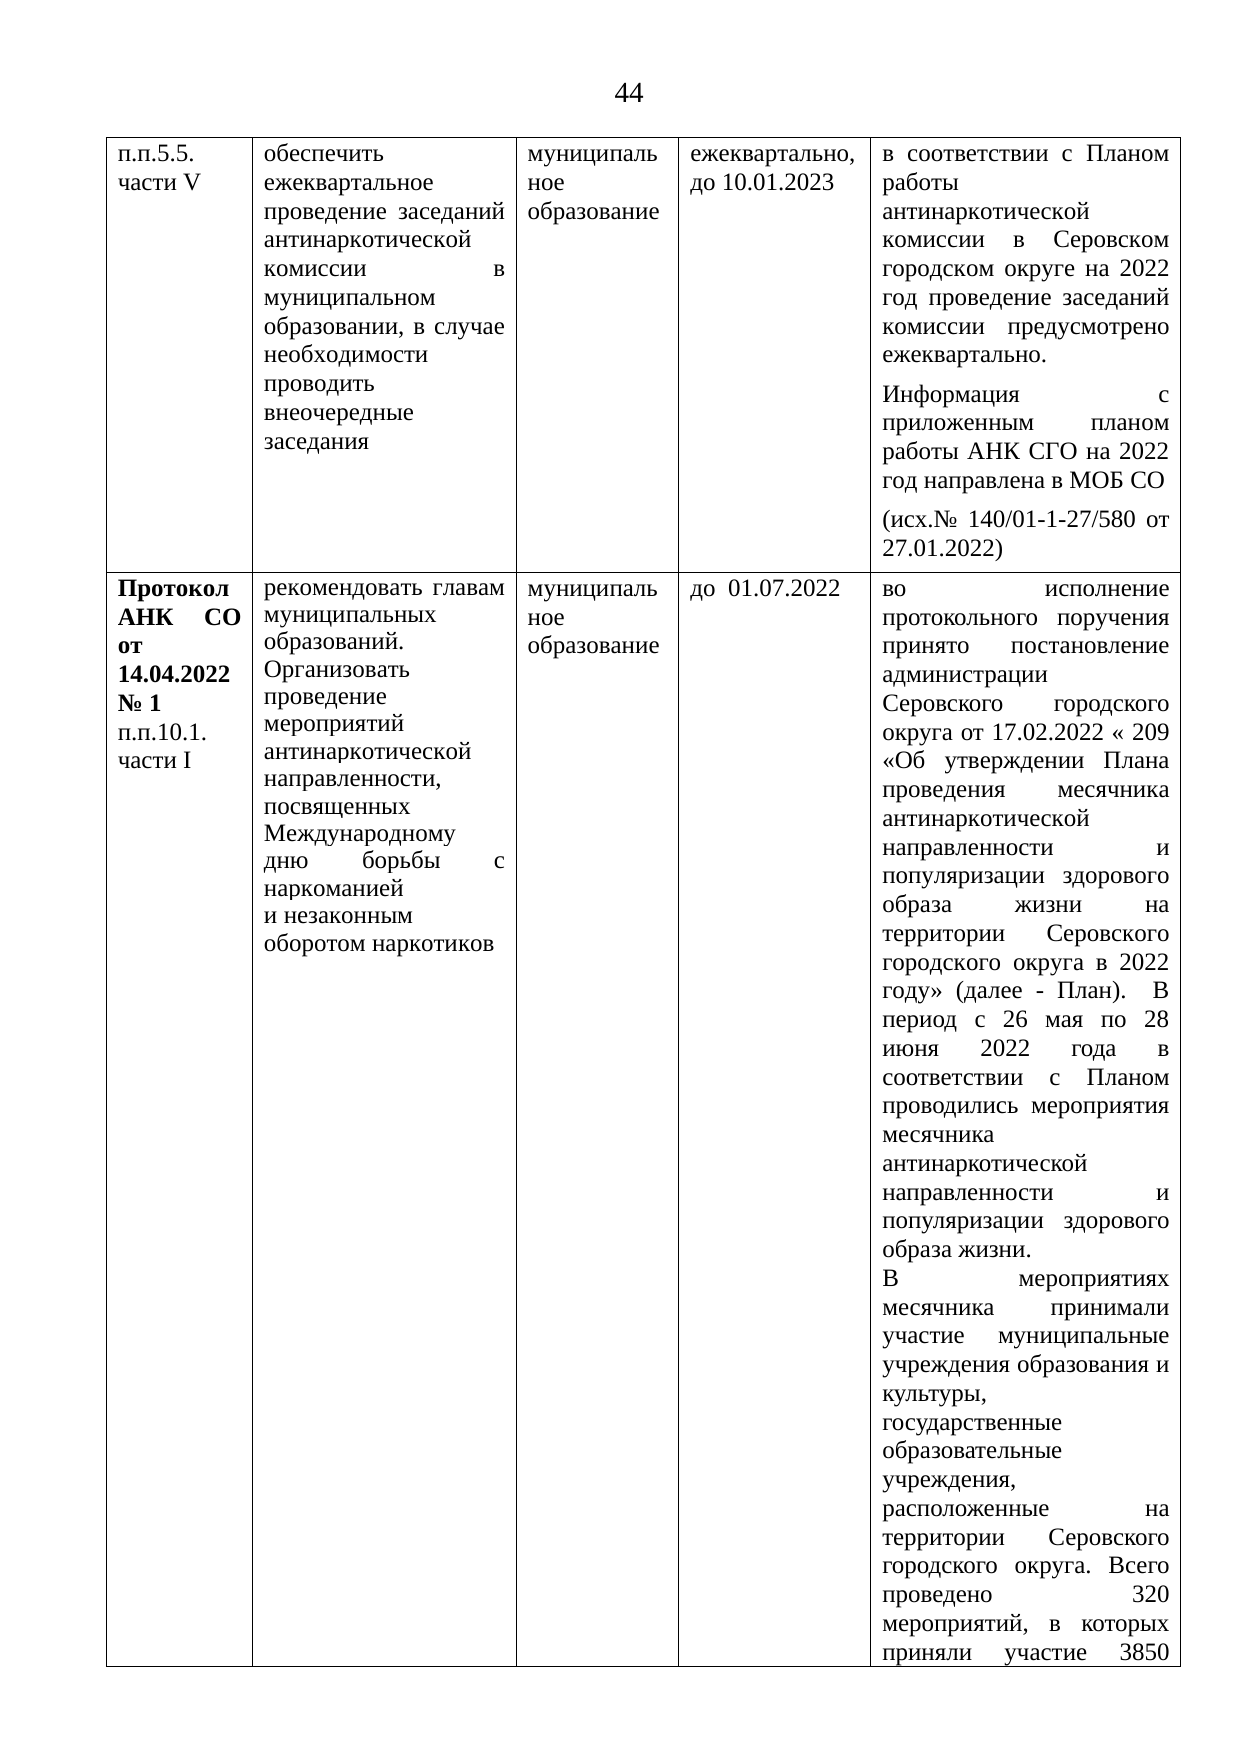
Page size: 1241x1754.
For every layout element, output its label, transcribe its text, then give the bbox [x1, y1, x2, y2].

table_cell обеспечить ежеквартальное проведение заседаний антинаркотической комиссии в муниципальном образовании, в случае необходимости проводить внеочередные заседания [253, 138, 516, 572]
table_cell в соответствии с Планом работы антинаркотической комиссии в Серовском городском округе на 2022 год проведение заседаний комиссии предусмотрено ежеквартально. Информация с приложенным планом работы АНК СГО на 2022 год направлена в МОБ СО (исх.№ 140/01-1-27/580 от 27.01.2022) [871, 138, 1180, 572]
table_cell ежеквартально, до 10.01.2023 [679, 138, 870, 572]
table_cell до 01.07.2022 [679, 573, 870, 1666]
table_cell муниципальное образование [517, 138, 678, 572]
table_cell п.п.5.5. части V [107, 138, 252, 572]
table_cell рекомендовать главам муниципальных образований. Организовать проведение мероприятий антинаркотической направленности, посвященных Международному дню борьбы с наркоманией и незаконным оборотом наркотиков [253, 573, 516, 1666]
table_cell муниципальное образование [517, 573, 678, 1666]
table_cell Протокол АНК СО от 14.04.2022 № 1 п.п.10.1. части I [107, 573, 252, 1666]
